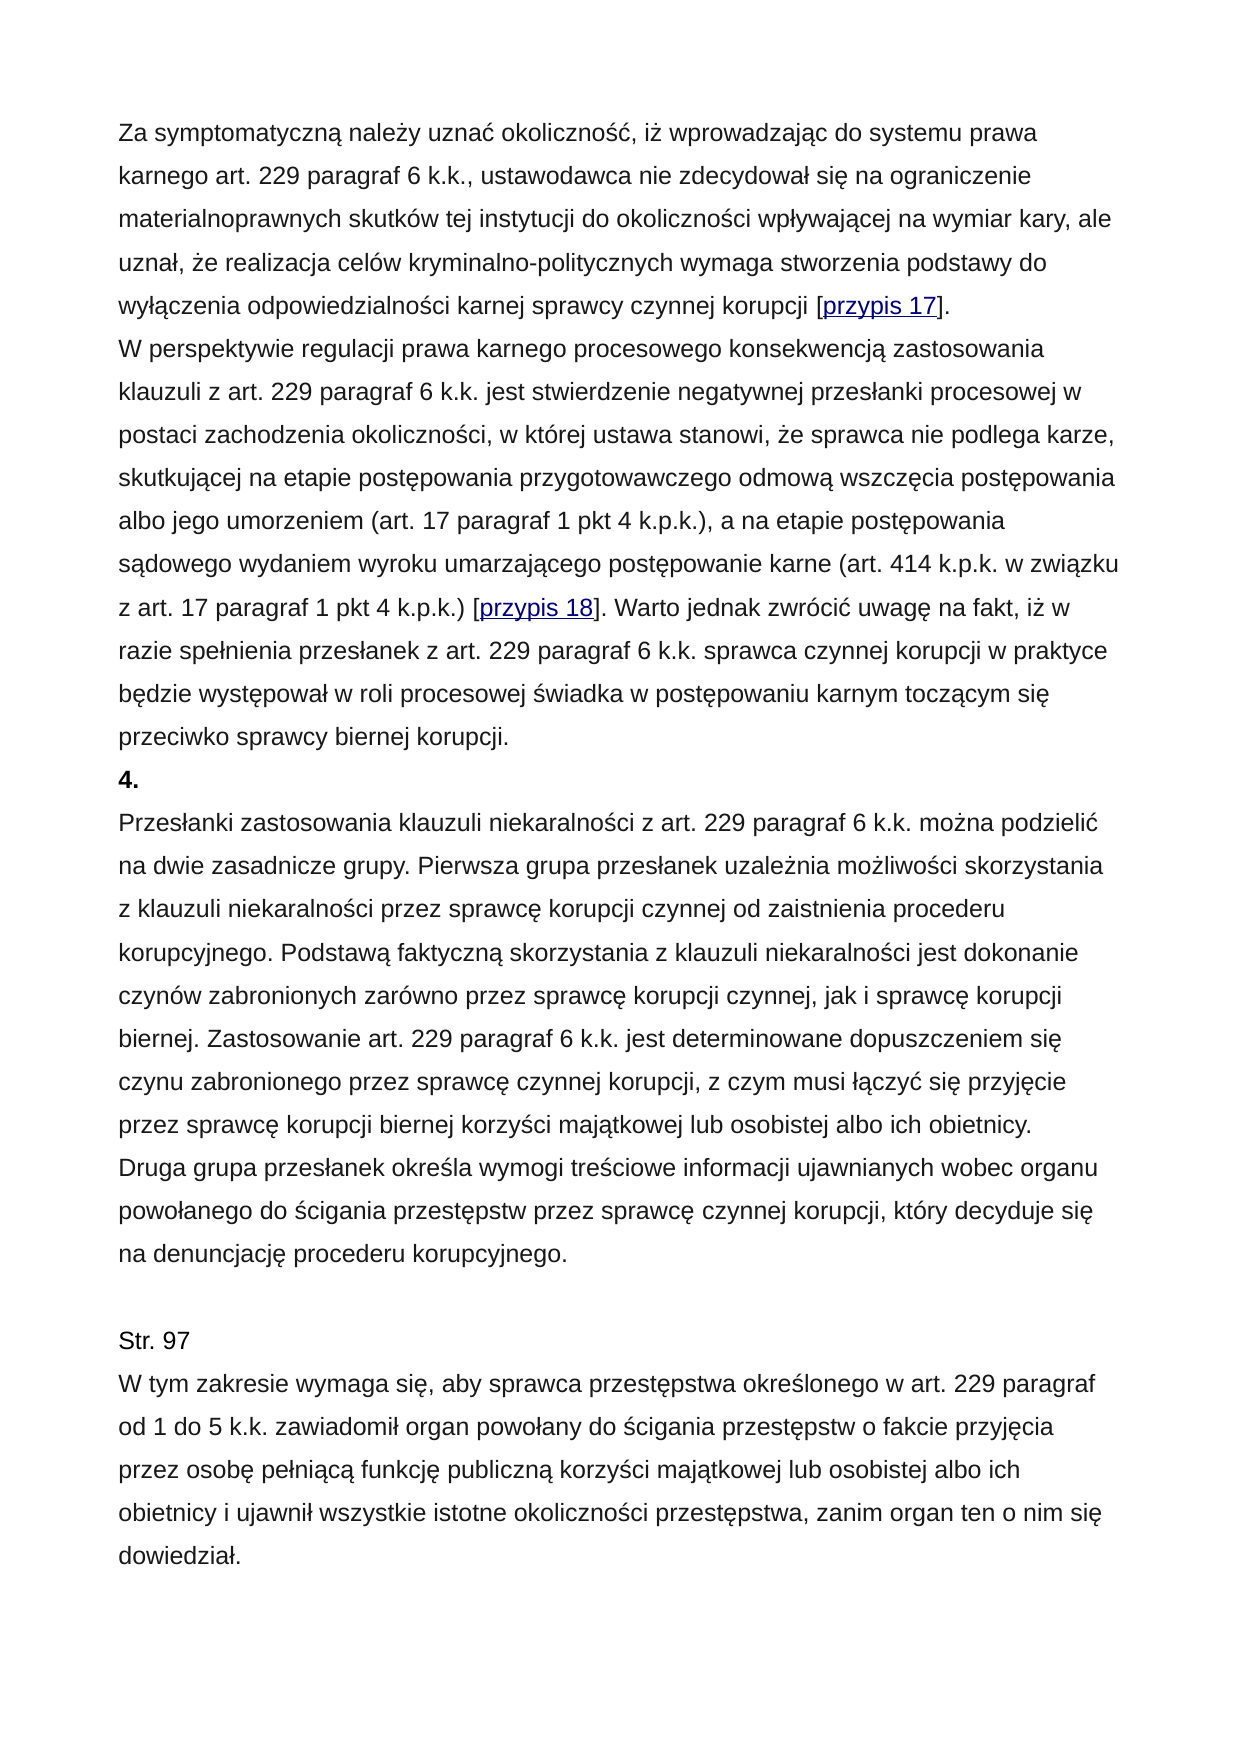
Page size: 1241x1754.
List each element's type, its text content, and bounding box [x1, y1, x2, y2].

text W perspektywie regulacji prawa karnego procesowego konsekwencją zastosowania klauzuli z art. 229 paragraf 6 k.k. jest stwierdzenie negatywnej przesłanki procesowej w postaci zachodzenia okoliczności, w której ustawa stanowi, że sprawca nie podlega karze, skutkującej na etapie postępowania przygotowawczego odmową wszczęcia postępowania albo jego umorzeniem (art. 17 paragraf 1 pkt 4 k.p.k.), a na etapie postępowania sądowego wydaniem wyroku umarzającego postępowanie karne (art. 414 k.p.k. w związku z art. 17 paragraf 1 pkt 4 k.p.k.) [przypis 18]. Warto jednak zwrócić uwagę na fakt, iż w razie spełnienia przesłanek z art. 229 paragraf 6 k.k. sprawca czynnej korupcji w praktyce będzie występował w roli procesowej świadka w postępowaniu karnym toczącym się przeciwko sprawcy biernej korupcji. [118, 334, 1122, 751]
text W tym zakresie wymaga się, aby sprawca przestępstwa określonego w art. 229 paragraf od 1 do 5 k.k. zawiadomił organ powołany do ścigania przestępstw o fakcie przyjęcia przez osobę pełniącą funkcję publiczną korzyści majątkowej lub osobistej albo ich obietnicy i ujawnił wszystkie istotne okoliczności przestępstwa, zanim organ ten o nim się dowiedział. [118, 1369, 1122, 1570]
subtitle 4. [118, 765, 1122, 794]
text Str. 97 [118, 1326, 1122, 1354]
text Przesłanki zastosowania klauzuli niekaralności z art. 229 paragraf 6 k.k. można podzielić na dwie zasadnicze grupy. Pierwsza grupa przesłanek uzależnia możliwości skorzystania z klauzuli niekaralności przez sprawcę korupcji czynnej od zaistnienia procederu korupcyjnego. Podstawą faktyczną skorzystania z klauzuli niekaralności jest dokonanie czynów zabronionych zarówno przez sprawcę korupcji czynnej, jak i sprawcę korupcji biernej. Zastosowanie art. 229 paragraf 6 k.k. jest determinowane dopuszczeniem się czynu zabronionego przez sprawcę czynnej korupcji, z czym musi łączyć się przyjęcie przez sprawcę korupcji biernej korzyści majątkowej lub osobistej albo ich obietnicy. [118, 808, 1122, 1139]
text Za symptomatyczną należy uznać okoliczność, iż wprowadzając do systemu prawa karnego art. 229 paragraf 6 k.k., ustawodawca nie zdecydował się na ograniczenie materialnoprawnych skutków tej instytucji do okoliczności wpływającej na wymiar kary, ale uznał, że realizacja celów kryminalno-politycznych wymaga stworzenia podstawy do wyłączenia odpowiedzialności karnej sprawcy czynnej korupcji [przypis 17]. [118, 118, 1122, 319]
text Druga grupa przesłanek określa wymogi treściowe informacji ujawnianych wobec organu powołanego do ścigania przestępstw przez sprawcę czynnej korupcji, który decyduje się na denuncjację procederu korupcyjnego. [118, 1153, 1122, 1268]
